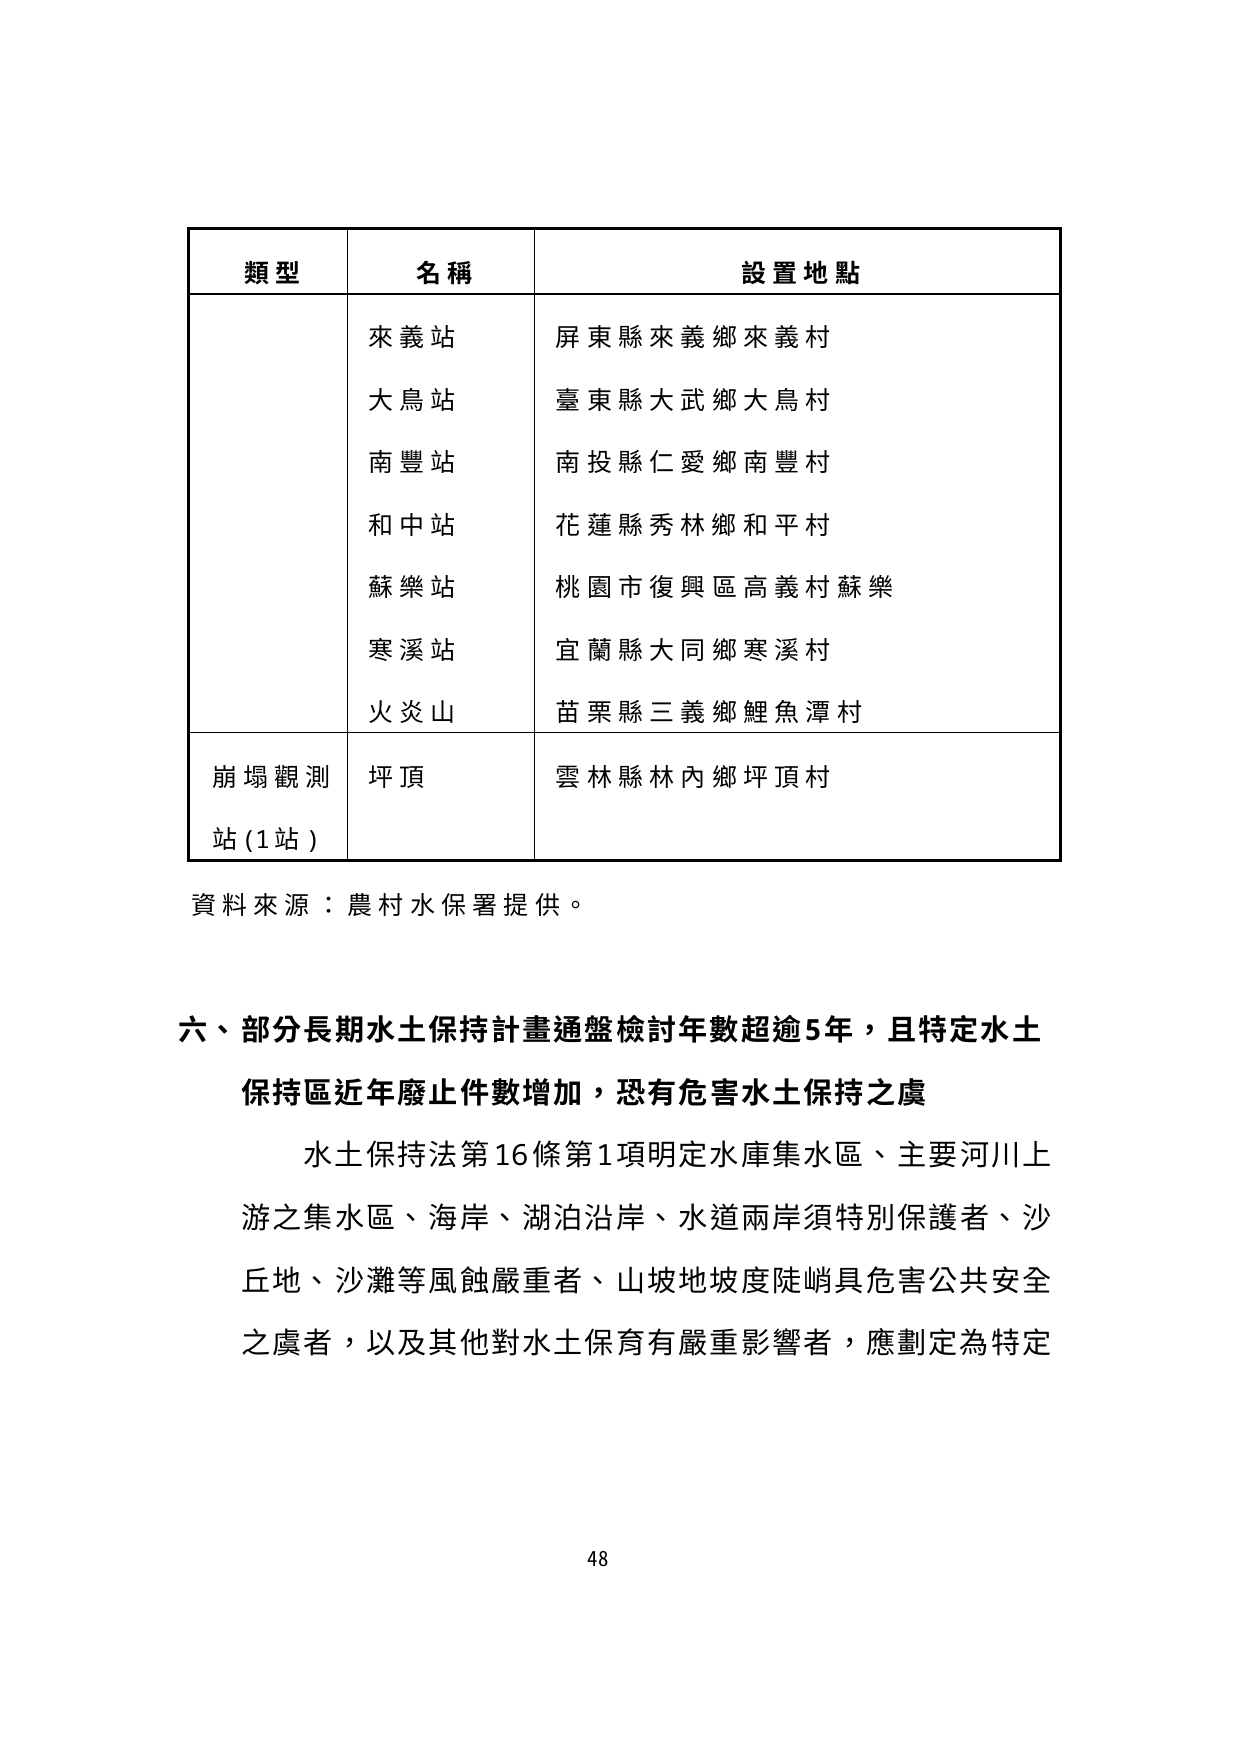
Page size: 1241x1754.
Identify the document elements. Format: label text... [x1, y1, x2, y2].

table_cell 雲林縣林內鄉坪頂村 [535, 733, 1059, 858]
table_cell 屏東縣來義鄉來義村 臺東縣大武鄉大鳥村 南投縣仁愛鄉南豐村 花蓮縣秀林鄉和平村 桃園市復興區高義村蘇樂 宜蘭縣大同鄉寒溪村 苗栗縣三義鄉鯉魚潭村 [535, 295, 1059, 732]
table_cell 坪頂 [348, 733, 534, 858]
text 水土保持法第16條第1項明定水庫集水區、主要河川上游之集水區、海岸、湖泊沿岸、水道兩岸須特別保護者、沙丘地、沙灘等風蝕嚴重者、山坡地坡度陡峭具危害公共安全之虞者，以及其他對水土保育有嚴重影響者，應劃定為特定水土保持區。其管理機關應擬定長期水土保持計畫報請中央主管機關核定實施，且每5年應通盤檢討1次。經查： [236, 1112, 1063, 1362]
table_header 類型 [190, 230, 347, 293]
text 資料來源：農村水保署提供。 [177, 862, 1063, 924]
table_cell [190, 295, 347, 732]
table_header 名稱 [348, 230, 534, 293]
table_cell 崩塌觀測站(1站) [190, 733, 347, 858]
text 六、部分長期水土保持計畫通盤檢討年數超逾5年，且特定水土保持區近年廢止件數增加，恐有危害水土保持之虞 [177, 987, 1063, 1112]
table_cell 來義站 大鳥站 南豐站 和中站 蘇樂站 寒溪站 火炎山 [348, 295, 534, 732]
table_header 設置地點 [535, 230, 1059, 293]
